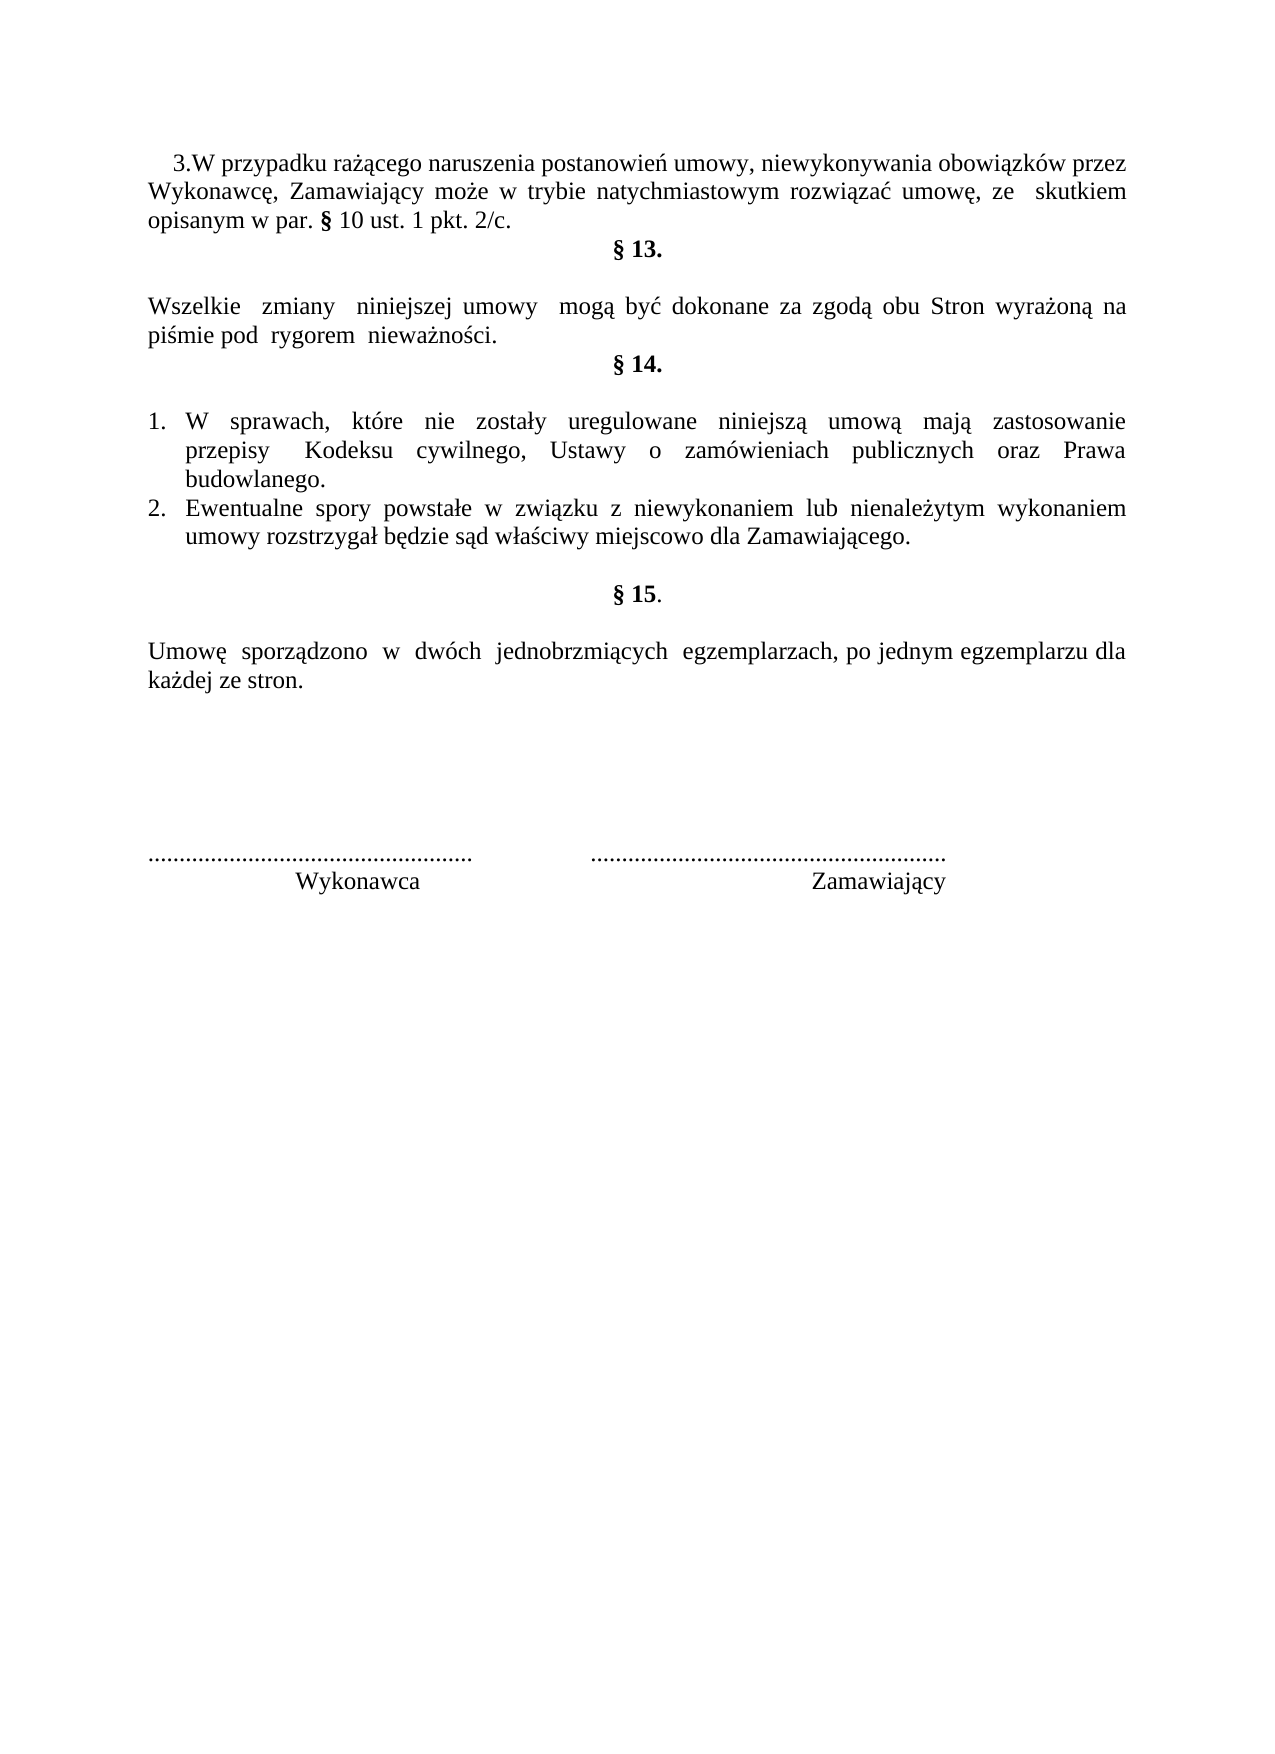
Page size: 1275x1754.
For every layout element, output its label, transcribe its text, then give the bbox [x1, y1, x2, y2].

text § 15. [148, 579, 1127, 608]
text Wykonawca Zamawiający [221, 866, 1127, 895]
list Ewentualne spory powstałe w związku z niewykonaniem lub nienależytym wykonaniem umowy rozstrzygał będzie sąd właściwy miejscowo dla Zamawiającego. [148, 493, 1127, 550]
text § 14. [148, 349, 1127, 378]
text .................................................... ......................................................... [148, 838, 1127, 866]
list W sprawach, które nie zostały uregulowane niniejszą umową mają zastosowanie przepisy Kodeksu cywilnego, Ustawy o zamówieniach publicznych oraz Prawa budowlanego. [148, 406, 1127, 493]
text 3.W przypadku rażącego naruszenia postanowień umowy, niewykonywania obowiązków przez Wykonawcę, Zamawiający może w trybie natychmiastowym rozwiązać umowę, ze skutkiem opisanym w par. § 10 ust. 1 pkt. 2/c. [148, 148, 1127, 234]
text Wszelkie zmiany niniejszej umowy mogą być dokonane za zgodą obu Stron wyrażoną na piśmie pod rygorem nieważności. [148, 291, 1127, 349]
text § 13. [148, 234, 1127, 263]
subtitle Umowę sporządzono w dwóch jednobrzmiących egzemplarzach, po jednym egzemplarzu dla każdej ze stron. [148, 636, 1127, 694]
